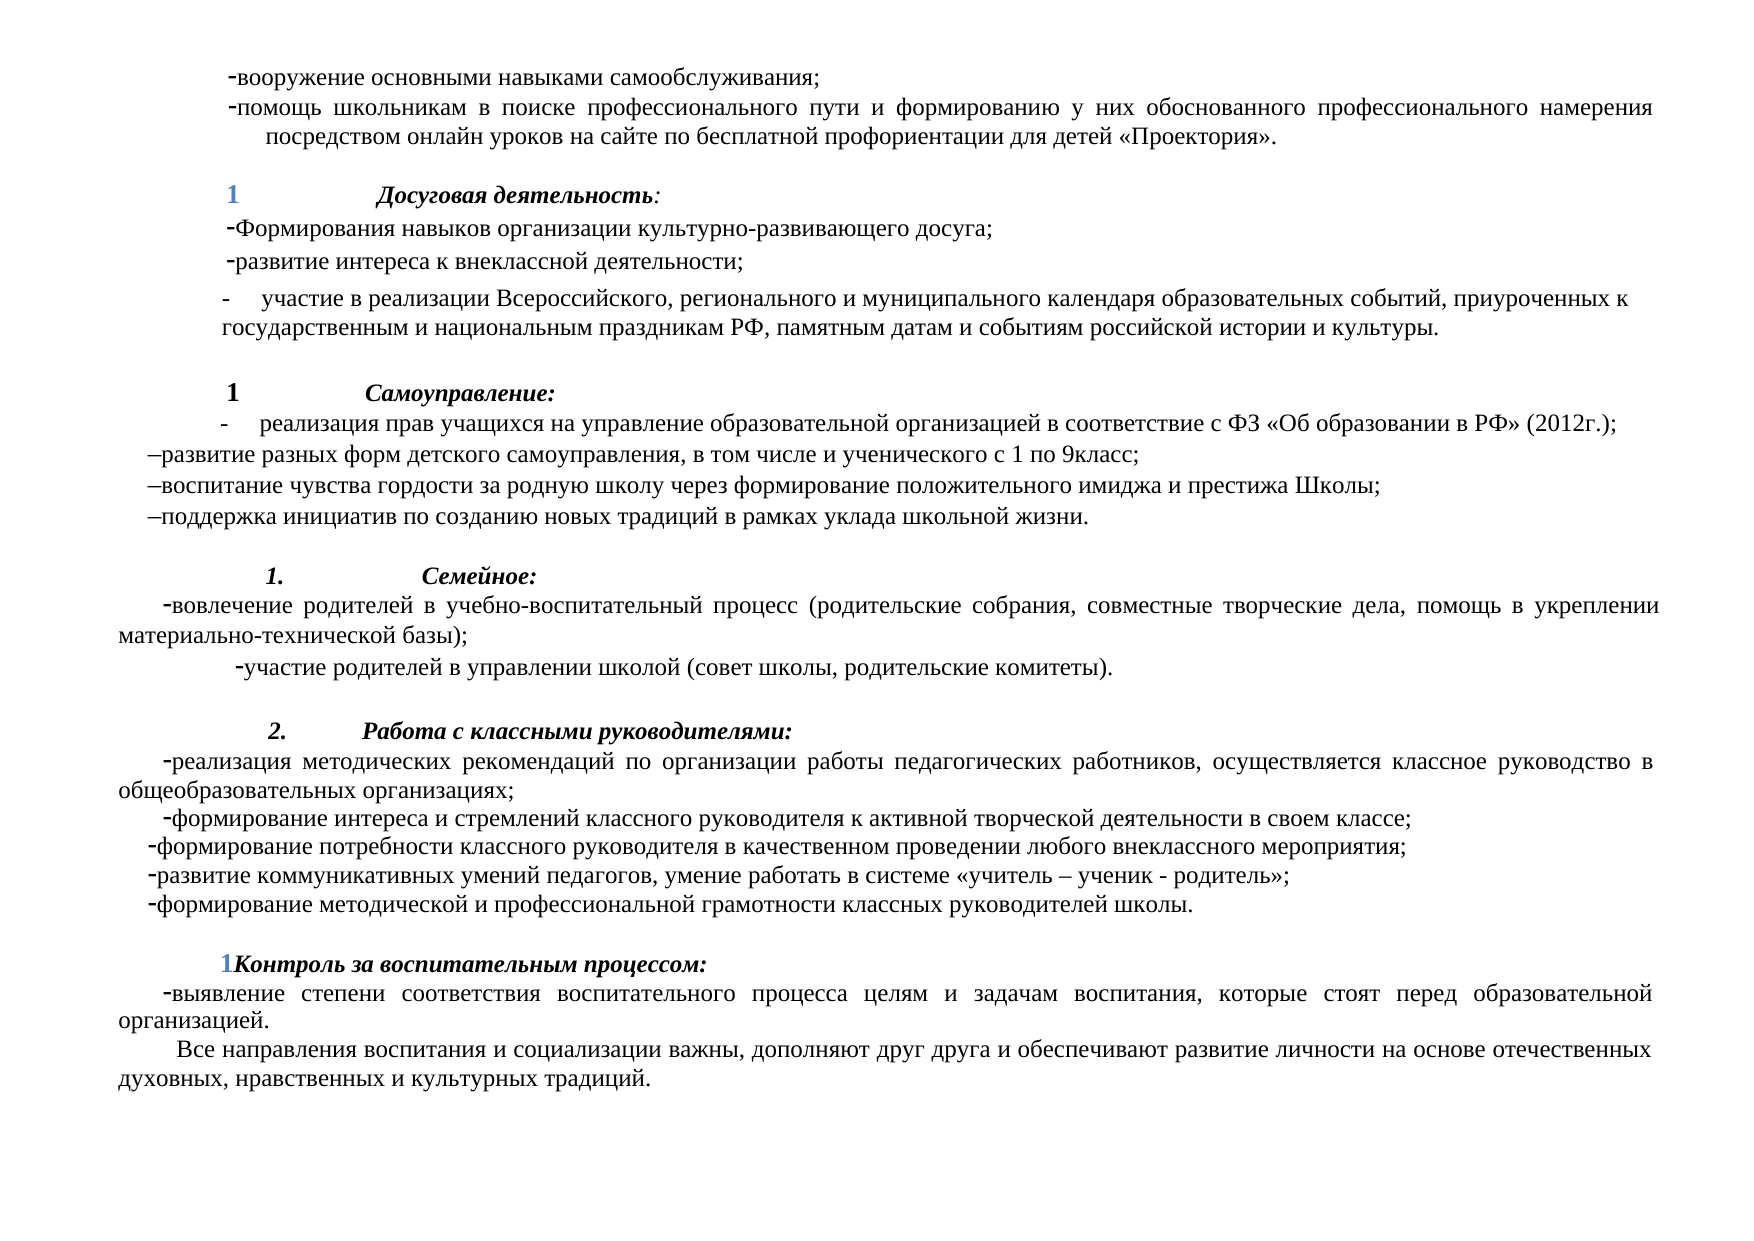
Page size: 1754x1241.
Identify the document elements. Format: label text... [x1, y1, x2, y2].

list выявление степени соответствия воспитательного процесса целям и задачам воспитания, которые стоят перед образовательной организацией. [118, 979, 1654, 1034]
list формирование интереса и стремлений классного руководителя к активной творческой деятельности в своем классе; [118, 804, 1655, 832]
list помощь школьникам в поиске профессионального пути и формированию у них обоснованного профессионального намерения посредством онлайн уроков на сайте по бесплатной профориентации для детей «Проектория». [228, 92, 1654, 150]
list формирование методической и профессиональной грамотности классных руководителей школы. [118, 889, 1655, 918]
list Контроль за воспитательным процессом: [220, 948, 1683, 979]
text Все направления воспитания и социализации важны, дополняют друг друга и обеспечивают развитие личности на основе отечественных духовных, нравственных и культурных традиций. [118, 1034, 1654, 1092]
text - реализация прав учащихся на управление образовательной организацией в соответствие с ФЗ «Об образовании в РФ» (2012г.); [220, 408, 1660, 437]
list реализация методических рекомендаций по организации работы педагогических работников, осуществляется классное руководство в общеобразовательных организациях; [118, 746, 1655, 804]
subtitle 2. Работа с классными руководителями: [156, 715, 1683, 746]
text - участие в реализации Всероссийского, регионального и муниципального календаря образовательных событий, приуроченных к государственным и национальным праздникам РФ, памятным датам и событиям российской истории и культуры. [222, 283, 1654, 341]
list развитие интереса к внеклассной деятельности; [226, 243, 1683, 276]
list поддержка инициатив по созданию новых традиций в рамках уклада школьной жизни. [118, 499, 1659, 530]
subtitle 1. Семейное: [265, 560, 1683, 591]
list вовлечение родителей в учебно-воспитательный процесс (родительские собрания, совместные творческие дела, помощь в укреплении материально-технической базы); [118, 591, 1661, 649]
list развитие коммуникативных умений педагогов, умение работать в системе «учитель – ученик - родитель»; [118, 861, 1654, 889]
list Формирования навыков организации культурно-развивающего досуга; [226, 210, 1683, 243]
list вооружение основными навыками самообслуживания; [228, 59, 1683, 92]
list Досуговая деятельность: [226, 179, 1683, 210]
list воспитание чувства гордости за родную школу через формирование положительного имиджа и престижа Школы; [118, 468, 1660, 499]
list развитие разных форм детского самоуправления, в том числе и ученического с 1 по 9класс; [118, 437, 1660, 468]
list формирование потребности классного руководителя в качественном проведении любого внеклассного мероприятия; [118, 832, 1654, 860]
list Самоуправление: [226, 377, 1683, 408]
list участие родителей в управлении школой (совет школы, родительские комитеты). [235, 649, 1683, 682]
